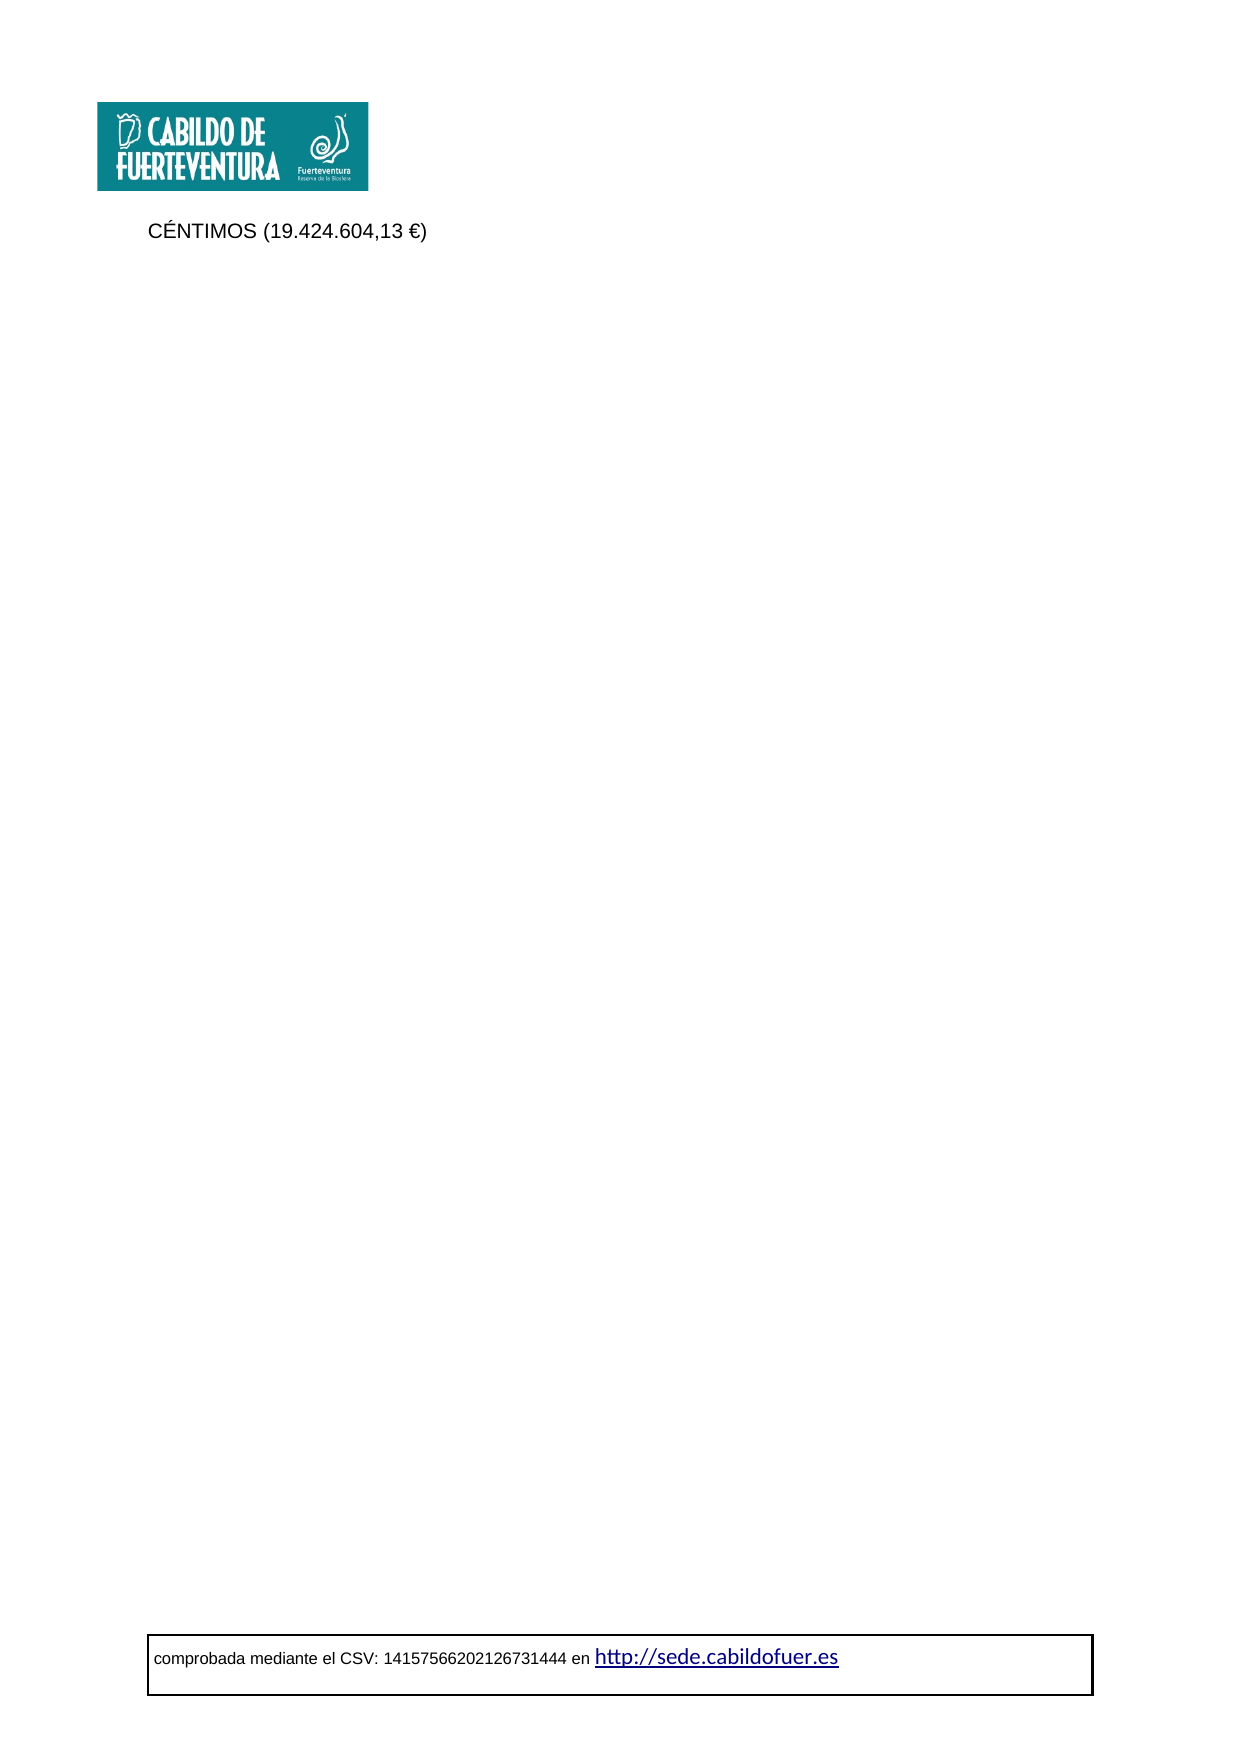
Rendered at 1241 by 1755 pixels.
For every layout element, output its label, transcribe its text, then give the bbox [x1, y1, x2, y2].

text CÉNTIMOS (19.424.604,13 €) [148, 219, 1093, 243]
